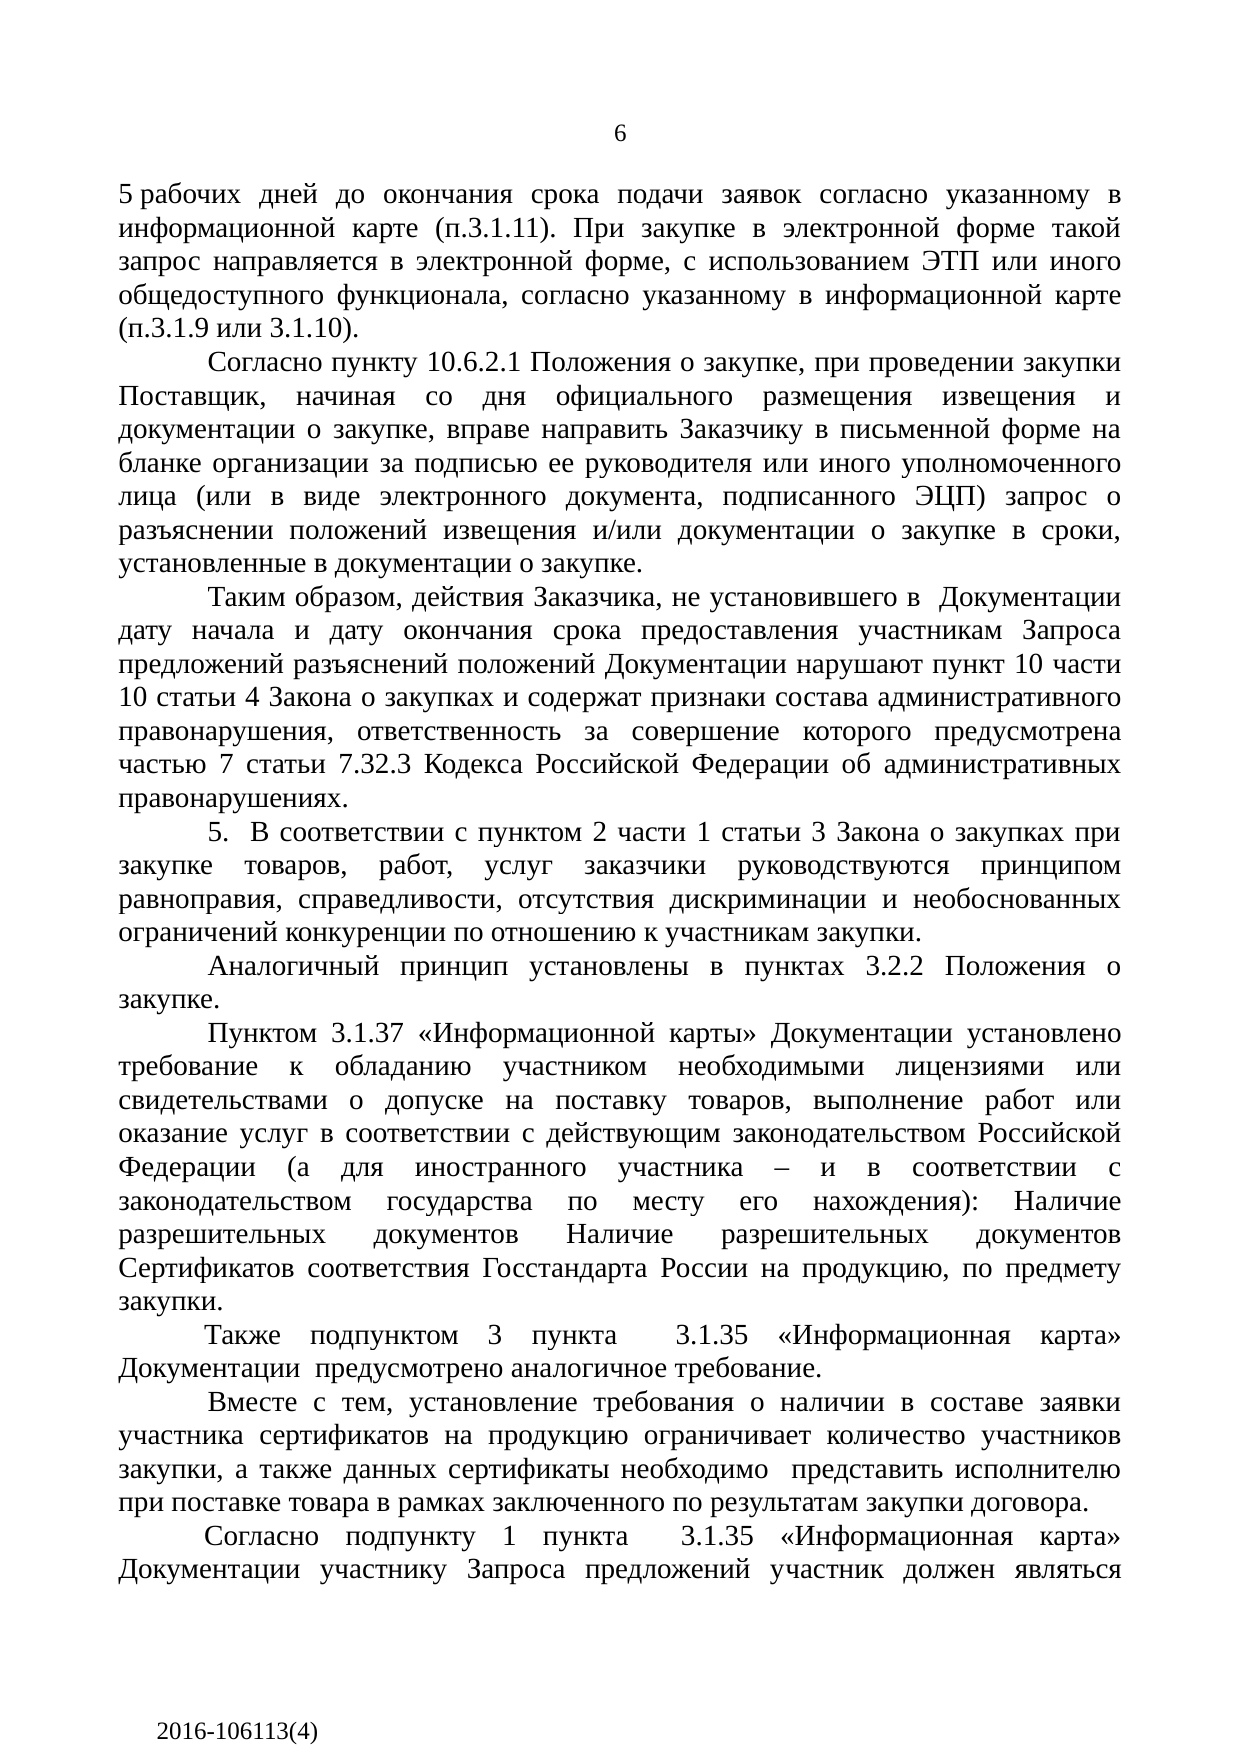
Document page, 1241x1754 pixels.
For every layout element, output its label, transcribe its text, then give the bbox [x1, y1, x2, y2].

text Пунктом 3.1.37 «Информационной карты» Документации установлено требование к обладанию участником необходимыми лицензиями или свидетельствами о допуске на поставку товаров, выполнение работ или оказание услуг в соответствии с действующим законодательством Российской Федерации (а для иностранного участника – и в соответствии с законодательством государства по месту его нахождения): Наличие разрешительных документов Наличие разрешительных документов Сертификатов соответствия Госстандарта России на продукцию, по предмету закупки. [118, 1015, 1122, 1317]
text Вместе с тем, установление требования о наличии в составе заявки участника сертификатов на продукцию ограничивает количество участников закупки, а также данных сертификаты необходимо представить исполнителю при поставке товара в рамках заключенного по результатам закупки договора. [118, 1384, 1122, 1518]
text Таким образом, действия Заказчика, не установившего в Документации дату начала и дату окончания срока предоставления участникам Запроса предложений разъяснений положений Документации нарушают пункт 10 части 10 статьи 4 Закона о закупках и содержат признаки состава административного правонарушения, ответственность за совершение которого предусмотрена частью 7 статьи 7.32.3 Кодекса Российской Федерации об административных правонарушениях. [118, 579, 1122, 814]
text Также подпунктом 3 пункта 3.1.35 «Информационная карта» Документации предусмотрено аналогичное требование. [118, 1317, 1122, 1384]
text 5. В соответствии с пунктом 2 части 1 статьи 3 Закона о закупках при закупке товаров, работ, услуг заказчики руководствуются принципом равноправия, справедливости, отсутствия дискриминации и необоснованных ограничений конкуренции по отношению к участникам закупки. [118, 814, 1122, 948]
text 5 рабочих дней до окончания срока подачи заявок согласно указанному в информационной карте (п.3.1.11). При закупке в электронной форме такой запрос направляется в электронной форме, с использованием ЭТП или иного общедоступного функционала, согласно указанному в информационной карте (п.3.1.9 или 3.1.10). [118, 176, 1122, 344]
text Согласно пункту 10.6.2.1 Положения о закупке, при проведении закупки Поставщик, начиная со дня официального размещения извещения и документации о закупке, вправе направить Заказчику в письменной форме на бланке организации за подписью ее руководителя или иного уполномоченного лица (или в виде электронного документа, подписанного ЭЦП) запрос о разъяснении положений извещения и/или документации о закупке в сроки, установленные в документации о закупке. [118, 344, 1122, 579]
text Согласно подпункту 1 пункта 3.1.35 «Информационная карта» Документации участнику Запроса предложений участник должен являться [118, 1518, 1122, 1585]
text Аналогичный принцип установлены в пунктах 3.2.2 Положения о закупке. [118, 948, 1122, 1015]
